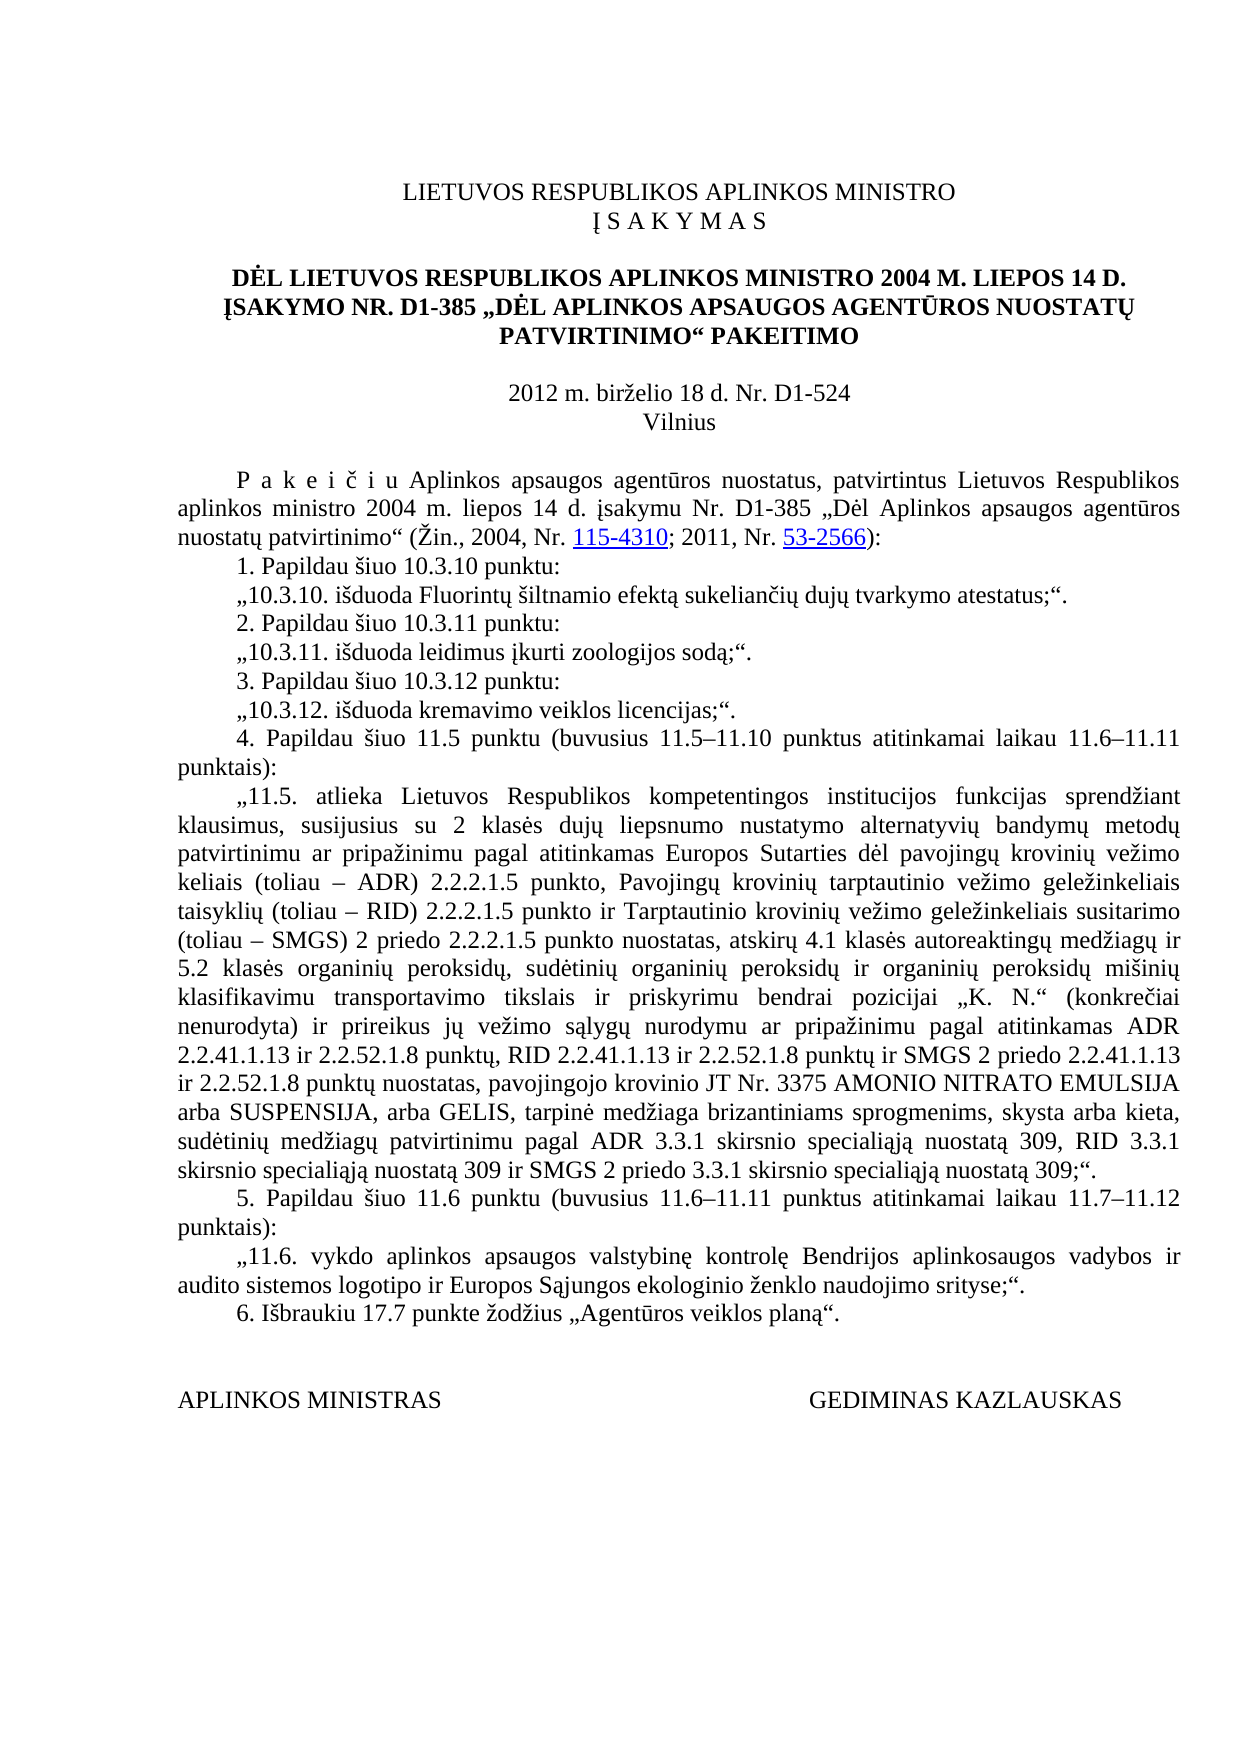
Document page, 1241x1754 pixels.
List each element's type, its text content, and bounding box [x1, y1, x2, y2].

text 3. Papildau šiuo 10.3.12 punktu: [177, 666, 1181, 695]
text LIETUVOS RESPUBLIKOS APLINKOS MINISTRO [177, 177, 1181, 206]
text „10.3.10. išduoda Fluorintų šiltnamio efektą sukeliančių dujų tvarkymo atestatus;“. [177, 580, 1181, 608]
text 2012 m. birželio 18 d. Nr. D1-524 [177, 378, 1181, 407]
text 2. Papildau šiuo 10.3.11 punktu: [177, 608, 1181, 637]
text P a k e i č i u Aplinkos apsaugos agentūros nuostatus, patvirtintus Lietuvos Respublikos aplinkos ministro 2004 m. liepos 14 d. įsakymu Nr. D1-385 „Dėl Aplinkos apsaugos agentūros nuostatų patvirtinimo“ (Žin., 2004, Nr. 115-4310; 2011, Nr. 53-2566): [177, 465, 1181, 551]
text „11.5. atlieka Lietuvos Respublikos kompetentingos institucijos funkcijas sprendžiant klausimus, susijusius su 2 klasės dujų liepsnumo nustatymo alternatyvių bandymų metodų patvirtinimu ar pripažinimu pagal atitinkamas Europos Sutarties dėl pavojingų krovinių vežimo keliais (toliau – ADR) 2.2.2.1.5 punkto, Pavojingų krovinių tarptautinio vežimo geležinkeliais taisyklių (toliau – RID) 2.2.2.1.5 punkto ir Tarptautinio krovinių vežimo geležinkeliais susitarimo (toliau – SMGS) 2 priedo 2.2.2.1.5 punkto nuostatas, atskirų 4.1 klasės autoreaktingų medžiagų ir 5.2 klasės organinių peroksidų, sudėtinių organinių peroksidų ir organinių peroksidų mišinių klasifikavimu transportavimo tikslais ir priskyrimu bendrai pozicijai „K. N.“ (konkrečiai nenurodyta) ir prireikus jų vežimo sąlygų nurodymu ar pripažinimu pagal atitinkamas ADR 2.2.41.1.13 ir 2.2.52.1.8 punktų, RID 2.2.41.1.13 ir 2.2.52.1.8 punktų ir SMGS 2 priedo 2.2.41.1.13 ir 2.2.52.1.8 punktų nuostatas, pavojingojo krovinio JT Nr. 3375 AMONIO NITRATO EMULSIJA arba SUSPENSIJA, arba GELIS, tarpinė medžiaga brizantiniams sprogmenims, skysta arba kieta, sudėtinių medžiagų patvirtinimu pagal ADR 3.3.1 skirsnio specialiąją nuostatą 309, RID 3.3.1 skirsnio specialiąją nuostatą 309 ir SMGS 2 priedo 3.3.1 skirsnio specialiąją nuostatą 309;“. [177, 781, 1181, 1183]
text 6. Išbraukiu 17.7 punkte žodžius „Agentūros veiklos planą“. [177, 1298, 1181, 1327]
text Aplinkos ministras Gediminas Kazlauskas [177, 1385, 1181, 1413]
text DĖL LIETUVOS RESPUBLIKOS APLINKOS MINISTRO 2004 m. LIEPOS 14 d. ĮSAKYMO Nr. D1-385 „DĖL APLINKOS APSAUGOS AGENTŪROS NUOSTATŲ PATVIRTINIMO“ PAKEITIMO [177, 263, 1181, 350]
text 5. Papildau šiuo 11.6 punktu (buvusius 11.6–11.11 punktus atitinkamai laikau 11.7–11.12 punktais): [177, 1183, 1181, 1241]
text „10.3.11. išduoda leidimus įkurti zoologijos sodą;“. [177, 637, 1181, 666]
text Vilnius [177, 407, 1181, 436]
text Į S A K Y M A S [177, 206, 1181, 235]
text 1. Papildau šiuo 10.3.10 punktu: [177, 551, 1181, 580]
text „11.6. vykdo aplinkos apsaugos valstybinę kontrolę Bendrijos aplinkosaugos vadybos ir audito sistemos logotipo ir Europos Sąjungos ekologinio ženklo naudojimo srityse;“. [177, 1241, 1181, 1298]
text „10.3.12. išduoda kremavimo veiklos licencijas;“. [177, 695, 1181, 723]
text 4. Papildau šiuo 11.5 punktu (buvusius 11.5–11.10 punktus atitinkamai laikau 11.6–11.11 punktais): [177, 723, 1181, 781]
